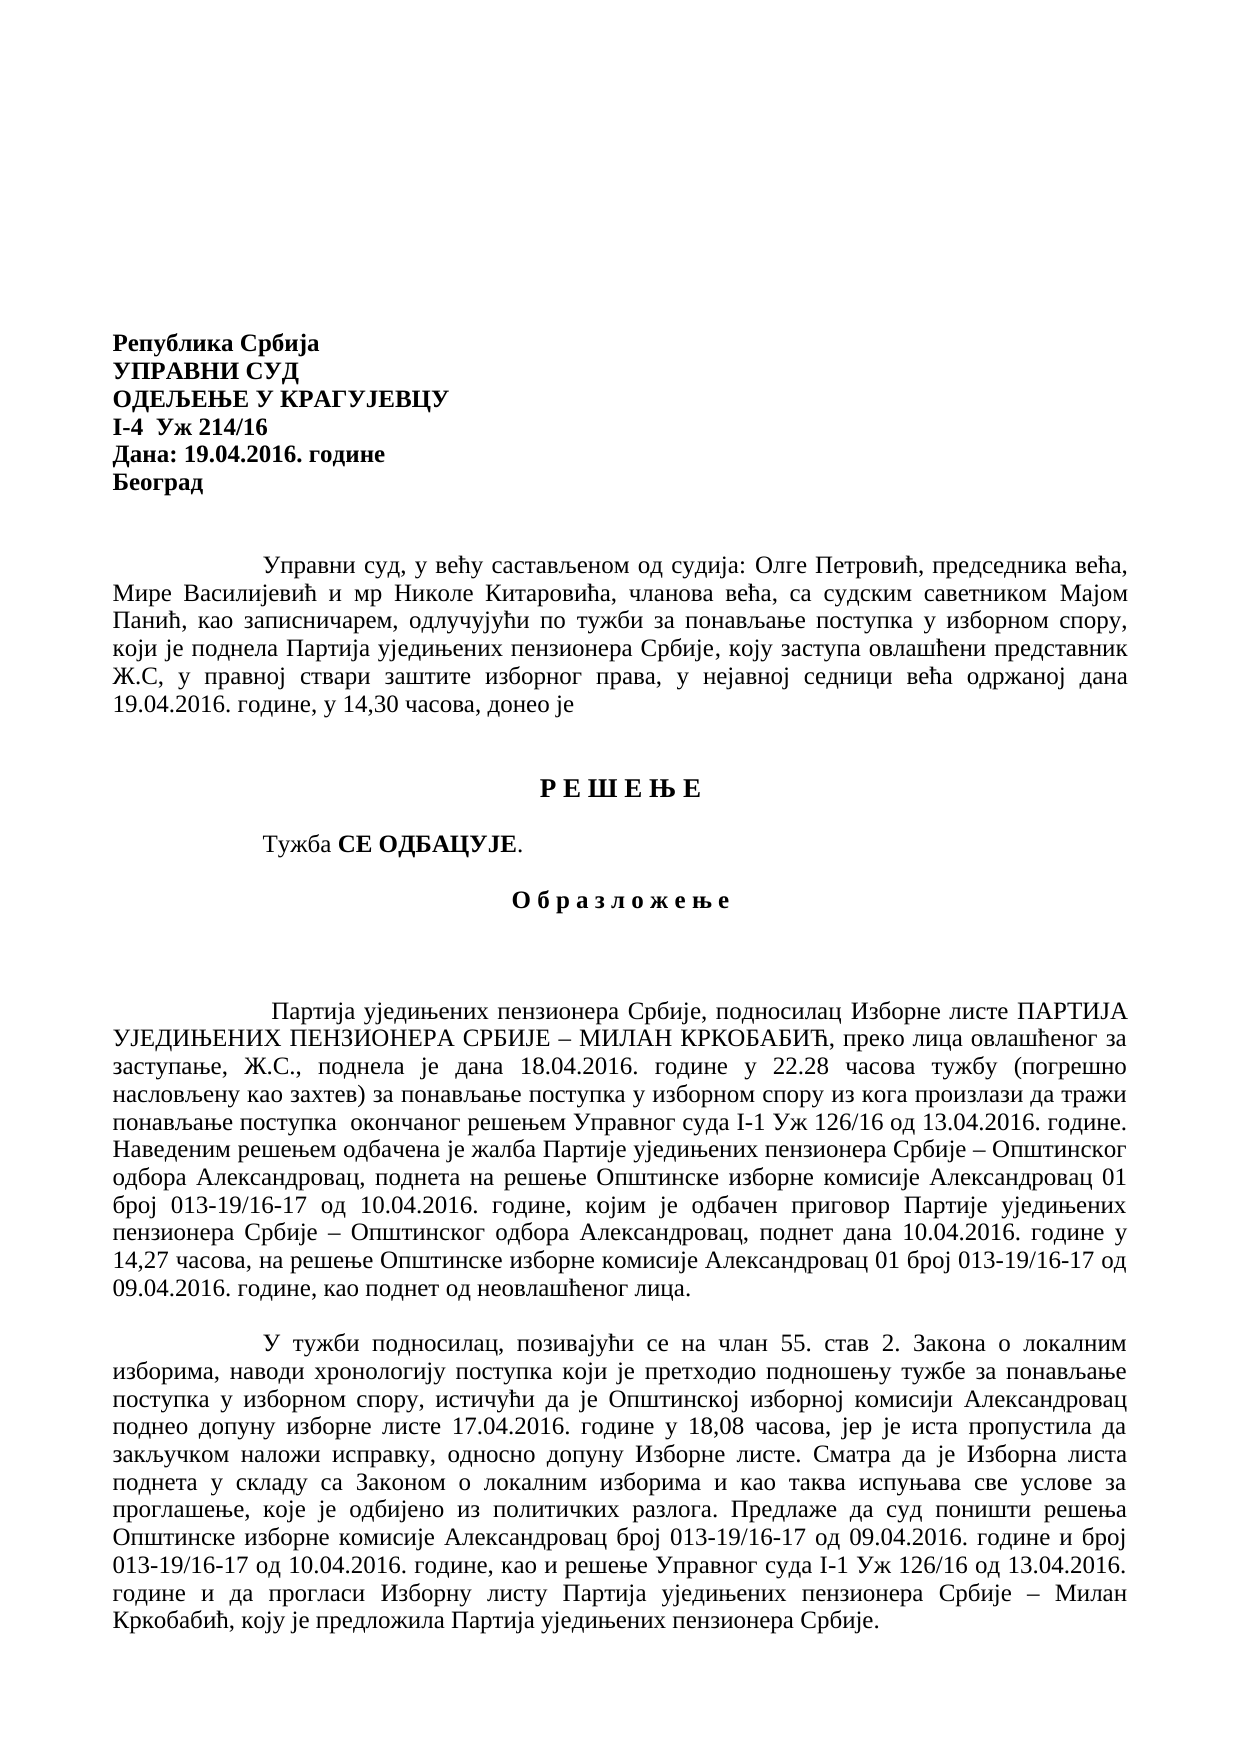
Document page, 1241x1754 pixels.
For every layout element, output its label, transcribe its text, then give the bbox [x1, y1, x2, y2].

text Република Србија [112, 329, 1128, 357]
text О б р а з л о ж е њ е [112, 886, 1128, 914]
text Дана: 19.04.2016. године [112, 440, 1128, 468]
text Р Е Ш Е Њ Е [112, 773, 1128, 803]
text ОДEЉЕЊЕ У КРАГУЈЕВЦУ [112, 385, 1128, 413]
text Тужба СЕ ОДБАЦУЈЕ. [112, 831, 1128, 858]
text У тужби подносилац, позивајући се на члан 55. став 2. Закона о локалним изборима, наводи хронологију поступка који је претходио подношењу тужбе за понављање поступка у изборном спору, истичући да је Општинској изборној комисији Александровац поднео допуну изборне листе 17.04.2016. године у 18,08 часова, јер је иста пропустила да закључком наложи исправку, односно допуну Изборне листе. Сматра да је Изборна листа поднета у складу са Законом о локалним изборима и као таква испуњава све услове за проглашење, које је одбијено из политичких разлога. Предлаже да суд поништи решења Општинске изборне комисије Александровац број 013-19/16-17 од 09.04.2016. године и број 013-19/16-17 од 10.04.2016. године, као и решење Управног суда I-1 Уж 126/16 од 13.04.2016. године и да прогласи Изборну листу Партија уједињених пензионера Србије – Милан Кркобабић, коју је предложила Партија уједињених пензионера Србије. [112, 1329, 1128, 1634]
text Београд [112, 468, 1128, 496]
text Управни суд, у већу састављеном од судија: Олге Петровић, председника већа, Мире Василијевић и мр Николе Китаровића, чланова већа, са судским саветником Мајом Панић, као записничарем, одлучујући по тужби за понављање поступка у изборном спору, који је поднела Партија уједињених пензионера Србије, коју заступа овлашћени представник Ж.С, у правној ствари заштите изборног права, у нејавној седници већа одржаној дана 19.04.2016. године, у 14,30 часова, донео је [112, 551, 1128, 717]
text УПРАВНИ СУД [112, 357, 1128, 385]
text I-4 Уж 214/16 [112, 413, 1128, 440]
text Партија уједињених пензионера Србије, подносилац Изборне листе ПАРТИЈА УЈЕДИЊЕНИХ ПЕНЗИОНЕРА СРБИЈЕ – МИЛАН КРКОБАБИЋ, преко лица овлашћеног за заступање, Ж.С., поднела је дана 18.04.2016. године у 22.28 часова тужбу (погрешно насловљену као захтев) за понављање поступка у изборном спору из кога произлази да тражи понављање поступка окончаног решењем Управног суда I-1 Уж 126/16 од 13.04.2016. године. Наведеним решењем одбачена је жалба Партије уједињених пензионера Србије – Општинског одбора Александровац, поднета на решење Општинске изборне комисије Александровац 01 број 013-19/16-17 од 10.04.2016. године, којим је одбачен приговор Партије уједињених пензионера Србије – Општинског одбора Александровац, поднет дана 10.04.2016. године у 14,27 часова, на решење Општинске изборне комисије Александровац 01 број 013-19/16-17 од 09.04.2016. године, као поднет од неовлашћеног лица. [112, 997, 1128, 1302]
